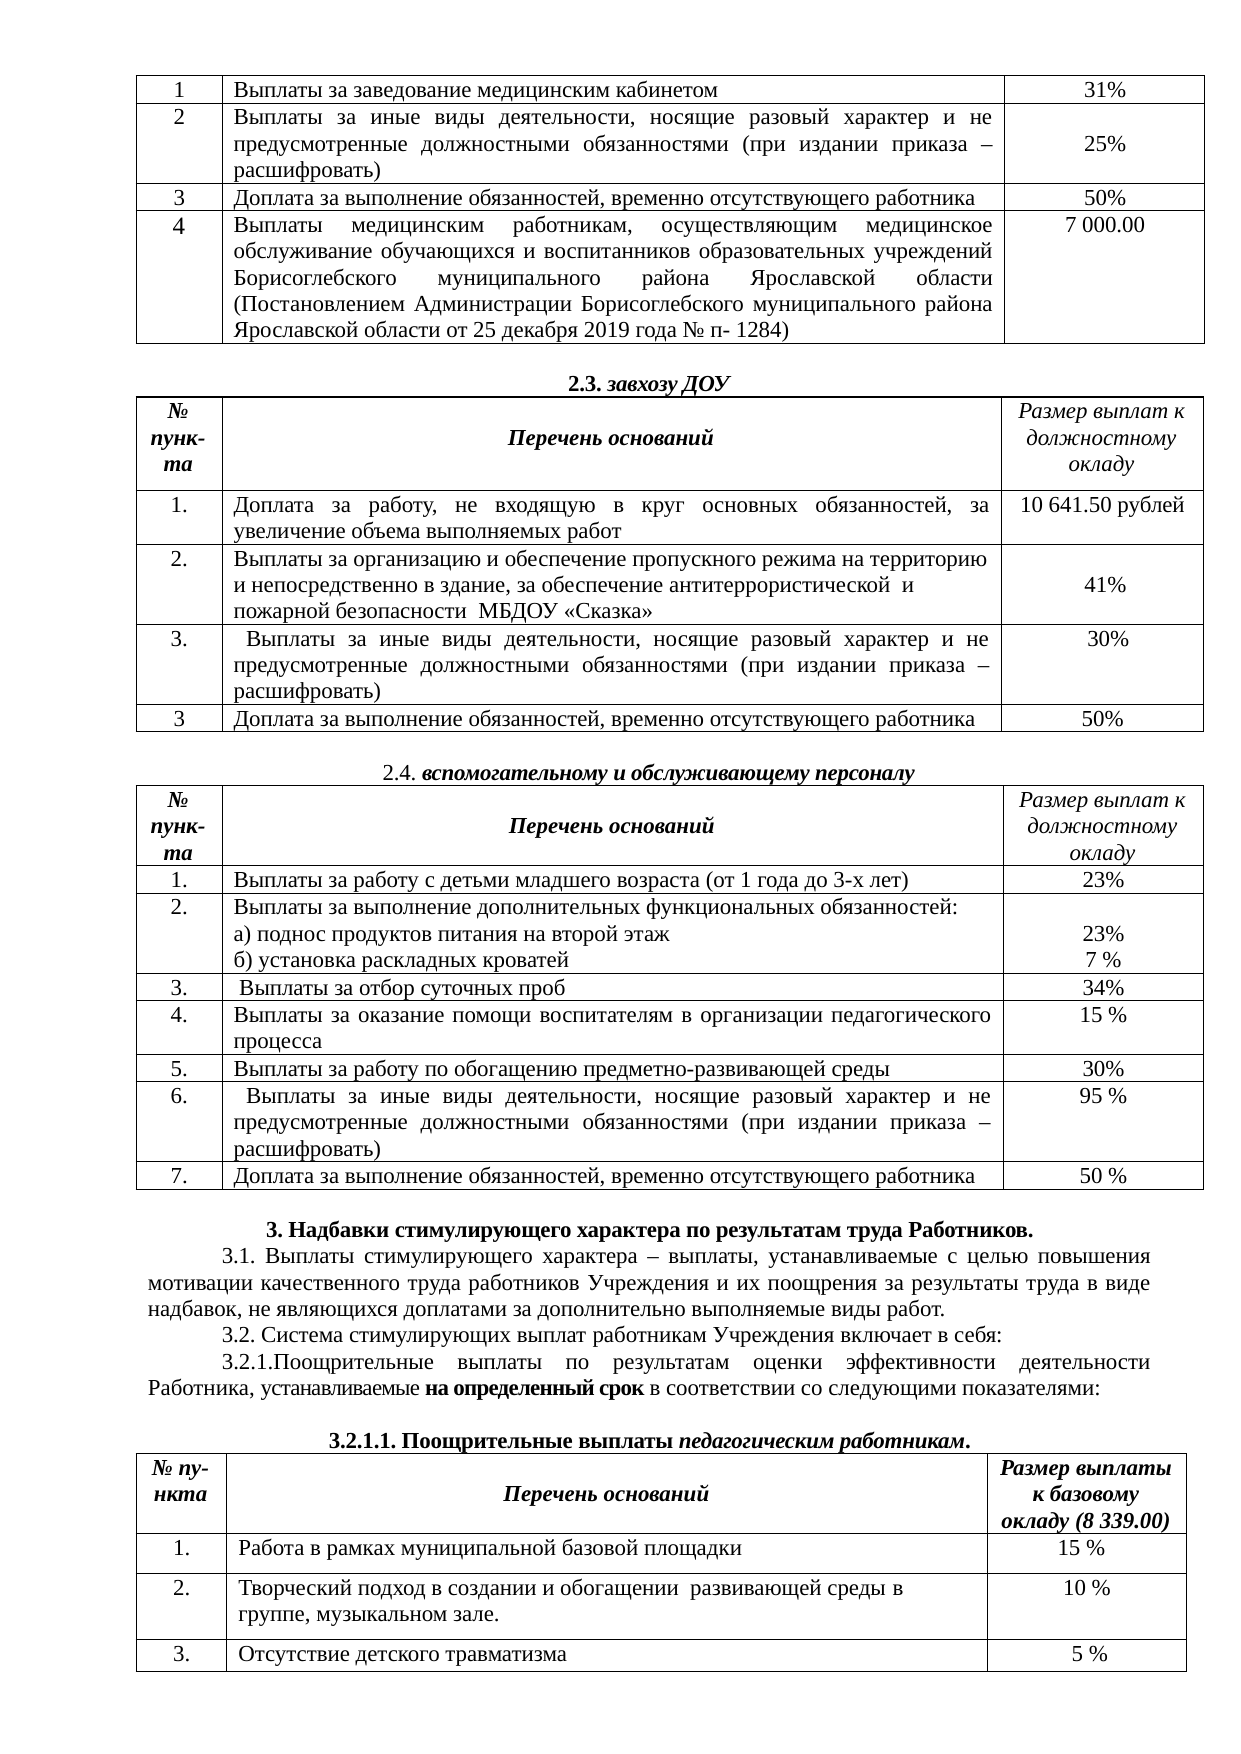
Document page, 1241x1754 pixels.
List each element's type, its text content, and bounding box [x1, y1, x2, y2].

text 3.2.1.1. Поощрительные выплаты педагогическим работникам. [148, 1427, 1152, 1453]
table_header Перечень оснований [223, 398, 1001, 490]
table_cell 30% [1004, 1055, 1203, 1081]
table_cell Выплаты за отбор суточных проб [223, 974, 1003, 1000]
table_cell Выплаты за заведование медицинским кабинетом [223, 76, 1004, 102]
table_cell 7 000.00 [1005, 211, 1204, 343]
table_cell 4. [137, 1001, 222, 1054]
table_cell Выплаты за иные виды деятельности, носящие разовый характер и не предусмотренные должностными обязанностями (при издании приказа – расшифровать) [223, 104, 1004, 182]
table_cell 15 % [1004, 1001, 1203, 1054]
table_cell 5 % [988, 1640, 1186, 1671]
table_header Размер выплат к должностному окладу [1004, 786, 1203, 865]
table_cell Доплата за работу, не входящую в круг основных обязанностей, за увеличение объема выполняемых работ [223, 491, 1001, 543]
table_cell 23% 7 % [1004, 894, 1203, 972]
table_cell 10 % [988, 1574, 1186, 1639]
table_header Размер выплат к должностному окладу [1002, 398, 1203, 490]
table_cell Творческий подход в создании и обогащении развивающей среды в группе, музыкальном зале. [227, 1574, 987, 1639]
table_cell 3 [137, 184, 222, 210]
text 3. Надбавки стимулирующего характера по результатам труда Работников. [148, 1216, 1152, 1242]
table_cell 25% [1005, 104, 1204, 182]
table_cell 50% [1002, 705, 1203, 731]
table_cell Выплаты за иные виды деятельности, носящие разовый характер и не предусмотренные должностными обязанностями (при издании приказа – расшифровать) [223, 625, 1001, 704]
table_header № пунк-та [137, 786, 222, 865]
table_cell Выплаты за иные виды деятельности, носящие разовый характер и не предусмотренные должностными обязанностями (при издании приказа – расшифровать) [223, 1082, 1003, 1161]
table_cell 41% [1002, 545, 1203, 624]
table_cell 6. [137, 1082, 222, 1161]
text 2.4. вспомогательному и обслуживающему персоналу [148, 758, 1152, 785]
table_cell Доплата за выполнение обязанностей, временно отсутствующего работника [223, 1162, 1003, 1188]
table_cell 1. [137, 491, 222, 543]
table_cell 34% [1004, 974, 1203, 1000]
table_cell 10 641.50 рублей [1002, 491, 1203, 543]
table_cell 1. [137, 1534, 226, 1573]
table_header Перечень оснований [223, 786, 1003, 865]
table_header № пу- нкта [137, 1454, 226, 1533]
table_cell 15 % [988, 1534, 1186, 1573]
table_cell Отсутствие детского травматизма [227, 1640, 987, 1671]
table_cell Выплаты за выполнение дополнительных функциональных обязанностей: а) поднос продуктов питания на второй этаж б) установка раскладных кроватей [223, 894, 1003, 972]
table_cell 5. [137, 1055, 222, 1081]
table_cell 50 % [1004, 1162, 1203, 1188]
table_cell Выплаты за работу по обогащению предметно-развивающей среды [223, 1055, 1003, 1081]
table_cell Работа в рамках муниципальной базовой площадки [227, 1534, 987, 1573]
text 3.2. Система стимулирующих выплат работникам Учреждения включает в себя: [148, 1321, 1152, 1348]
table_cell 3. [137, 625, 222, 704]
table_cell Доплата за выполнение обязанностей, временно отсутствующего работника [223, 184, 1004, 210]
table_header № пунк-та [137, 398, 222, 490]
table_cell 7. [137, 1162, 222, 1188]
table_cell 1. [137, 866, 222, 892]
table_cell 1 [137, 76, 222, 102]
table_cell Выплаты за работу с детьми младшего возраста (от 1 года до 3-х лет) [223, 866, 1003, 892]
table_cell 2. [137, 894, 222, 972]
table_cell 23% [1004, 866, 1203, 892]
table_header Перечень оснований [227, 1454, 987, 1533]
table_cell 95 % [1004, 1082, 1203, 1161]
table_cell Доплата за выполнение обязанностей, временно отсутствующего работника [223, 705, 1001, 731]
table_header Размер выплаты к базовому окладу (8 339.00) [988, 1454, 1186, 1533]
text 2.3. завхозу ДОУ [148, 370, 1152, 396]
table_cell 2. [137, 1574, 226, 1639]
table_cell 2 [137, 104, 222, 182]
table_cell 3 [137, 705, 222, 731]
text 3.1. Выплаты стимулирующего характера – выплаты, устанавливаемые с целью повышения мотивации качественного труда работников Учреждения и их поощрения за результаты труда в виде надбавок, не являющихся доплатами за дополнительно выполняемые виды работ. [148, 1242, 1152, 1321]
table_cell Выплаты за оказание помощи воспитателям в организации педагогического процесса [223, 1001, 1003, 1054]
table_cell 2. [137, 545, 222, 624]
text 3.2.1.Поощрительные выплаты по результатам оценки эффективности деятельности Работника, устанавливаемые на определенный срок в соответствии со следующими показателями: [148, 1348, 1152, 1400]
table_cell 30% [1002, 625, 1203, 704]
table_cell Выплаты за организацию и обеспечение пропускного режима на территорию и непосредственно в здание, за обеспечение антитеррористической и пожарной безопасности МБДОУ «Сказка» [223, 545, 1001, 624]
table_cell 4 [137, 211, 222, 343]
table_cell 31% [1005, 76, 1204, 102]
table_cell 3. [137, 974, 222, 1000]
table_cell 3. [137, 1640, 226, 1671]
table_cell Выплаты медицинским работникам, осуществляющим медицинское обслуживание обучающихся и воспитанников образовательных учреждений Борисоглебского муниципального района Ярославской области (Постановлением Администрации Борисоглебского муниципального района Ярославской области от 25 декабря 2019 года № п- 1284) [223, 211, 1004, 343]
table_cell 50% [1005, 184, 1204, 210]
